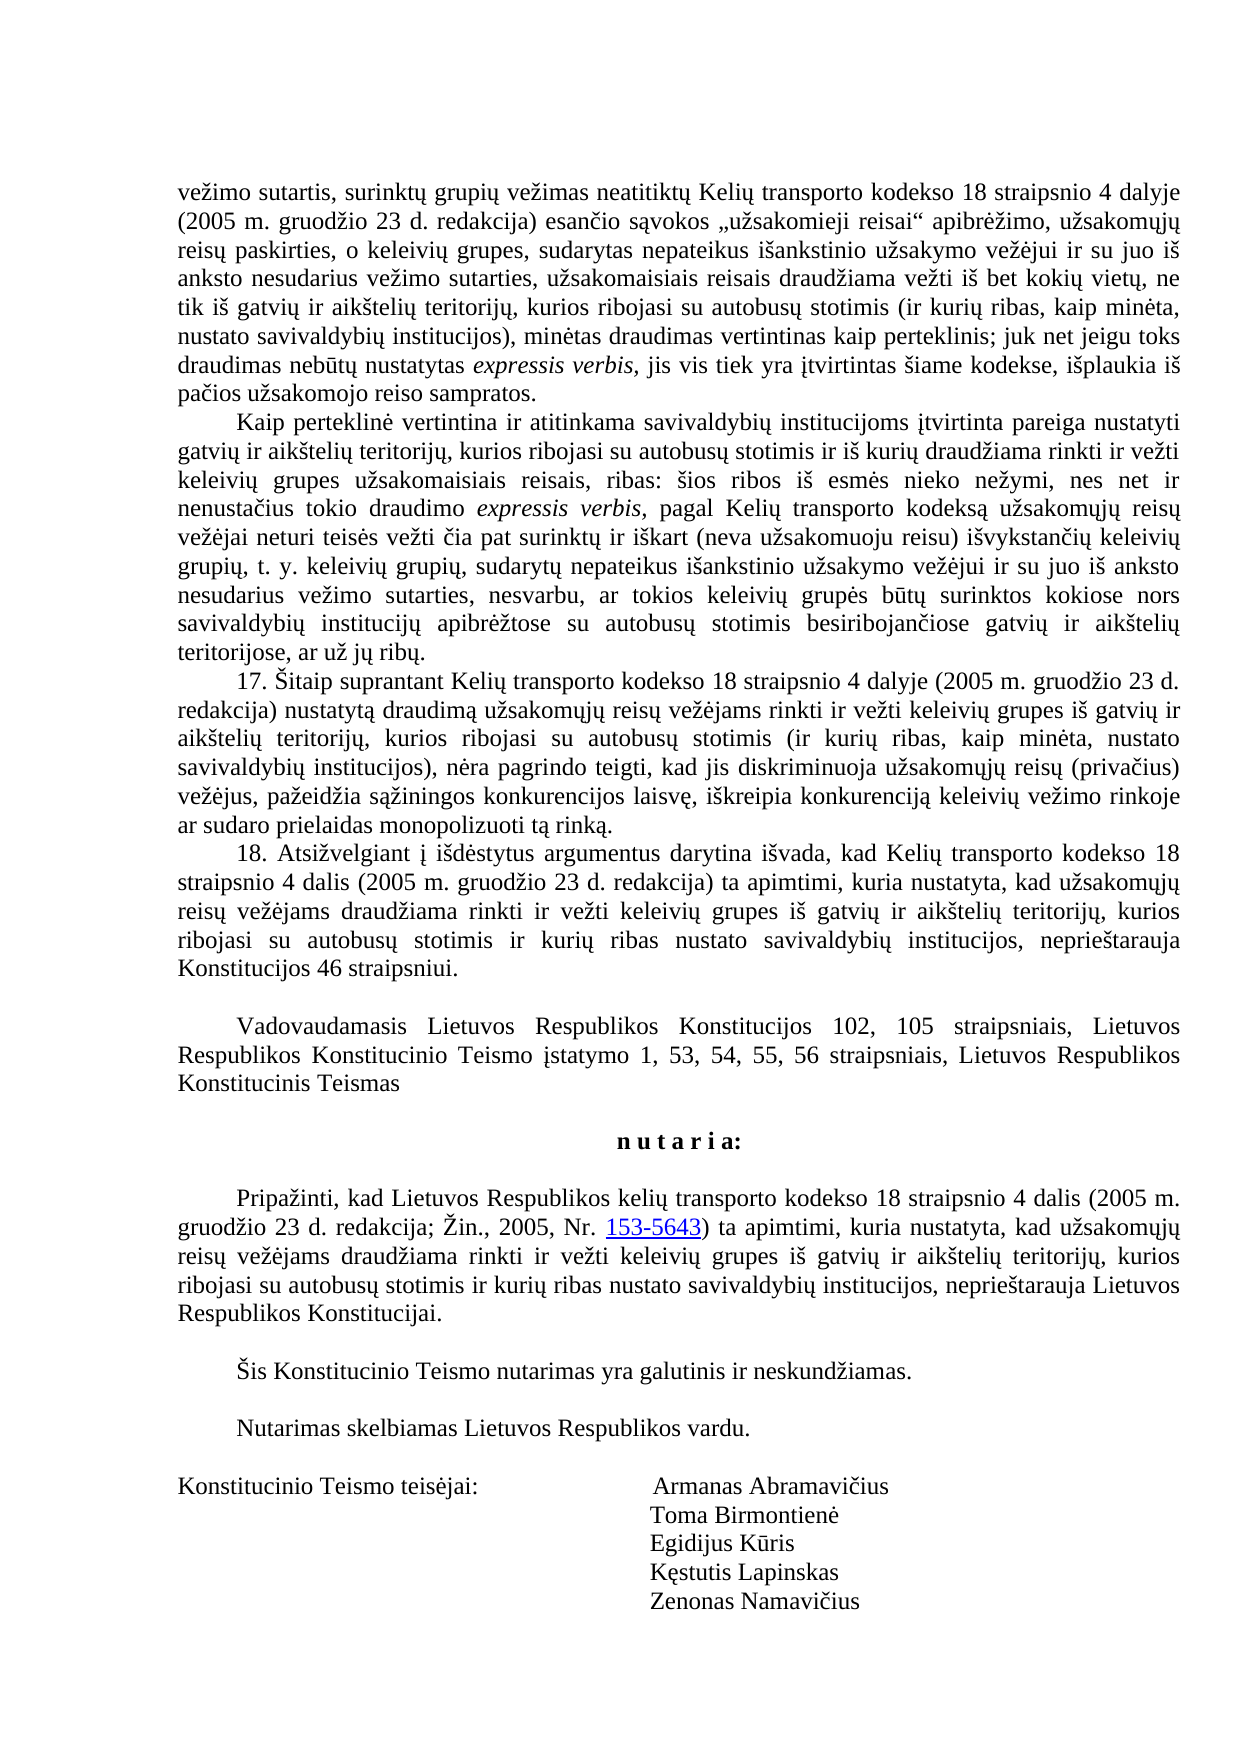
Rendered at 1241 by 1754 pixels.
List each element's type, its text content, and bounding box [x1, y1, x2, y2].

text Kęstutis Lapinskas [649, 1557, 1181, 1586]
text Egidijus Kūris [649, 1528, 1181, 1557]
text 17. Šitaip suprantant Kelių transporto kodekso 18 straipsnio 4 dalyje (2005 m. gruodžio 23 d. redakcija) nustatytą draudimą užsakomųjų reisų vežėjams rinkti ir vežti keleivių grupes iš gatvių ir aikštelių teritorijų, kurios ribojasi su autobusų stotimis (ir kurių ribas, kaip minėta, nustato savivaldybių institucijos), nėra pagrindo teigti, kad jis diskriminuoja užsakomųjų reisų (privačius) vežėjus, pažeidžia sąžiningos konkurencijos laisvę, iškreipia konkurenciją keleivių vežimo rinkoje ar sudaro prielaidas monopolizuoti tą rinką. [177, 666, 1181, 838]
text Vadovaudamasis Lietuvos Respublikos Konstitucijos 102, 105 straipsniais, Lietuvos Respublikos Konstitucinio Teismo įstatymo 1, 53, 54, 55, 56 straipsniais, Lietuvos Respublikos Konstitucinis Teismas [177, 1011, 1181, 1097]
text Toma Birmontienė [649, 1500, 1181, 1528]
text Kaip perteklinė vertintina ir atitinkama savivaldybių institucijoms įtvirtinta pareiga nustatyti gatvių ir aikštelių teritorijų, kurios ribojasi su autobusų stotimis ir iš kurių draudžiama rinkti ir vežti keleivių grupes užsakomaisiais reisais, ribas: šios ribos iš esmės nieko nežymi, nes net ir nenustačius tokio draudimo expressis verbis, pagal Kelių transporto kodeksą užsakomųjų reisų vežėjai neturi teisės vežti čia pat surinktų ir iškart (neva užsakomuoju reisu) išvykstančių keleivių grupių, t. y. keleivių grupių, sudarytų nepateikus išankstinio užsakymo vežėjui ir su juo iš anksto nesudarius vežimo sutarties, nesvarbu, ar tokios keleivių grupės būtų surinktos kokiose nors savivaldybių institucijų apibrėžtose su autobusų stotimis besiribojančiose gatvių ir aikštelių teritorijose, ar už jų ribų. [177, 407, 1181, 666]
text Pripažinti, kad Lietuvos Respublikos kelių transporto kodekso 18 straipsnio 4 dalis (2005 m. gruodžio 23 d. redakcija; Žin., 2005, Nr. 153-5643) ta apimtimi, kuria nustatyta, kad užsakomųjų reisų vežėjams draudžiama rinkti ir vežti keleivių grupes iš gatvių ir aikštelių teritorijų, kurios ribojasi su autobusų stotimis ir kurių ribas nustato savivaldybių institucijos, neprieštarauja Lietuvos Respublikos Konstitucijai. [177, 1183, 1181, 1327]
text Nutarimas skelbiamas Lietuvos Respublikos vardu. [177, 1413, 1181, 1442]
text 18. Atsižvelgiant į išdėstytus argumentus darytina išvada, kad Kelių transporto kodekso 18 straipsnio 4 dalis (2005 m. gruodžio 23 d. redakcija) ta apimtimi, kuria nustatyta, kad užsakomųjų reisų vežėjams draudžiama rinkti ir vežti keleivių grupes iš gatvių ir aikštelių teritorijų, kurios ribojasi su autobusų stotimis ir kurių ribas nustato savivaldybių institucijos, neprieštarauja Konstitucijos 46 straipsniui. [177, 838, 1181, 982]
text nutaria: [177, 1126, 1181, 1155]
text Zenonas Namavičius [649, 1586, 1181, 1615]
text Šis Konstitucinio Teismo nutarimas yra galutinis ir neskundžiamas. [177, 1356, 1181, 1385]
text Konstitucinio Teismo teisėjai: Armanas Abramavičius [177, 1471, 1181, 1500]
text vežimo sutartis, surinktų grupių vežimas neatitiktų Kelių transporto kodekso 18 straipsnio 4 dalyje (2005 m. gruodžio 23 d. redakcija) esančio sąvokos „užsakomieji reisai“ apibrėžimo, užsakomųjų reisų paskirties, o keleivių grupes, sudarytas nepateikus išankstinio užsakymo vežėjui ir su juo iš anksto nesudarius vežimo sutarties, užsakomaisiais reisais draudžiama vežti iš bet kokių vietų, ne tik iš gatvių ir aikštelių teritorijų, kurios ribojasi su autobusų stotimis (ir kurių ribas, kaip minėta, nustato savivaldybių institucijos), minėtas draudimas vertintinas kaip perteklinis; juk net jeigu toks draudimas nebūtų nustatytas expressis verbis, jis vis tiek yra įtvirtintas šiame kodekse, išplaukia iš pačios užsakomojo reiso sampratos. [177, 177, 1181, 407]
